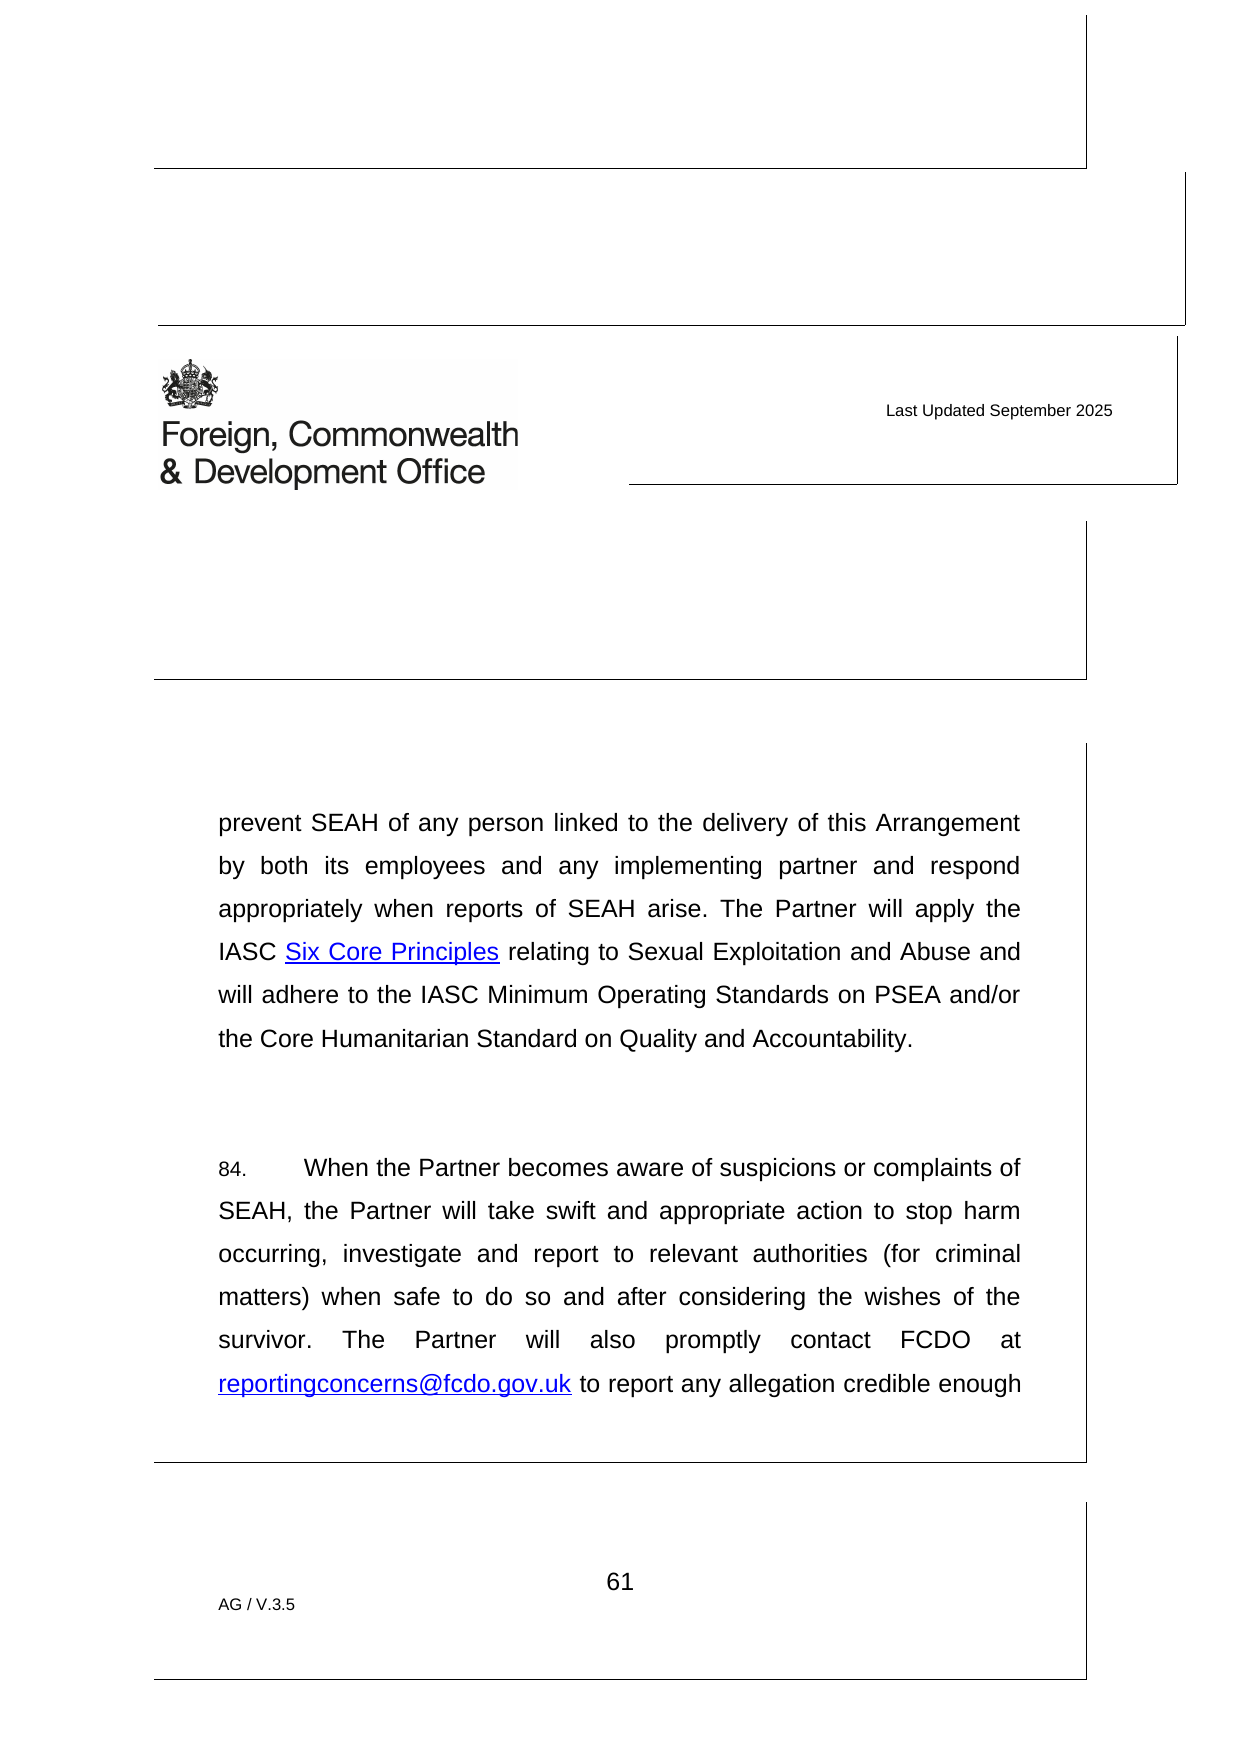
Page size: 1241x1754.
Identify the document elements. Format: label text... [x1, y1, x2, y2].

list prevent SEAH of any person linked to the delivery of this Arrangement by both its employees and any implementing partner and respond appropriately when reports of SEAH arise. The Partner will apply the IASC Six Core Principles relating to Sexual Exploitation and Abuse and will adhere to the IASC Minimum Operating Standards on PSEA and/or the Core Humanitarian Standard on Quality and Accountability. [153, 743, 1086, 1052]
list When the Partner becomes aware of suspicions or complaints of SEAH, the Partner will take swift and appropriate action to stop harm occurring, investigate and report to relevant authorities (for criminal matters) when safe to do so and after considering the wishes of the survivor. The Partner will also promptly contact FCDO at reportingconcerns@fcdo.gov.uk to report any allegation credible enough [153, 1088, 1087, 1462]
